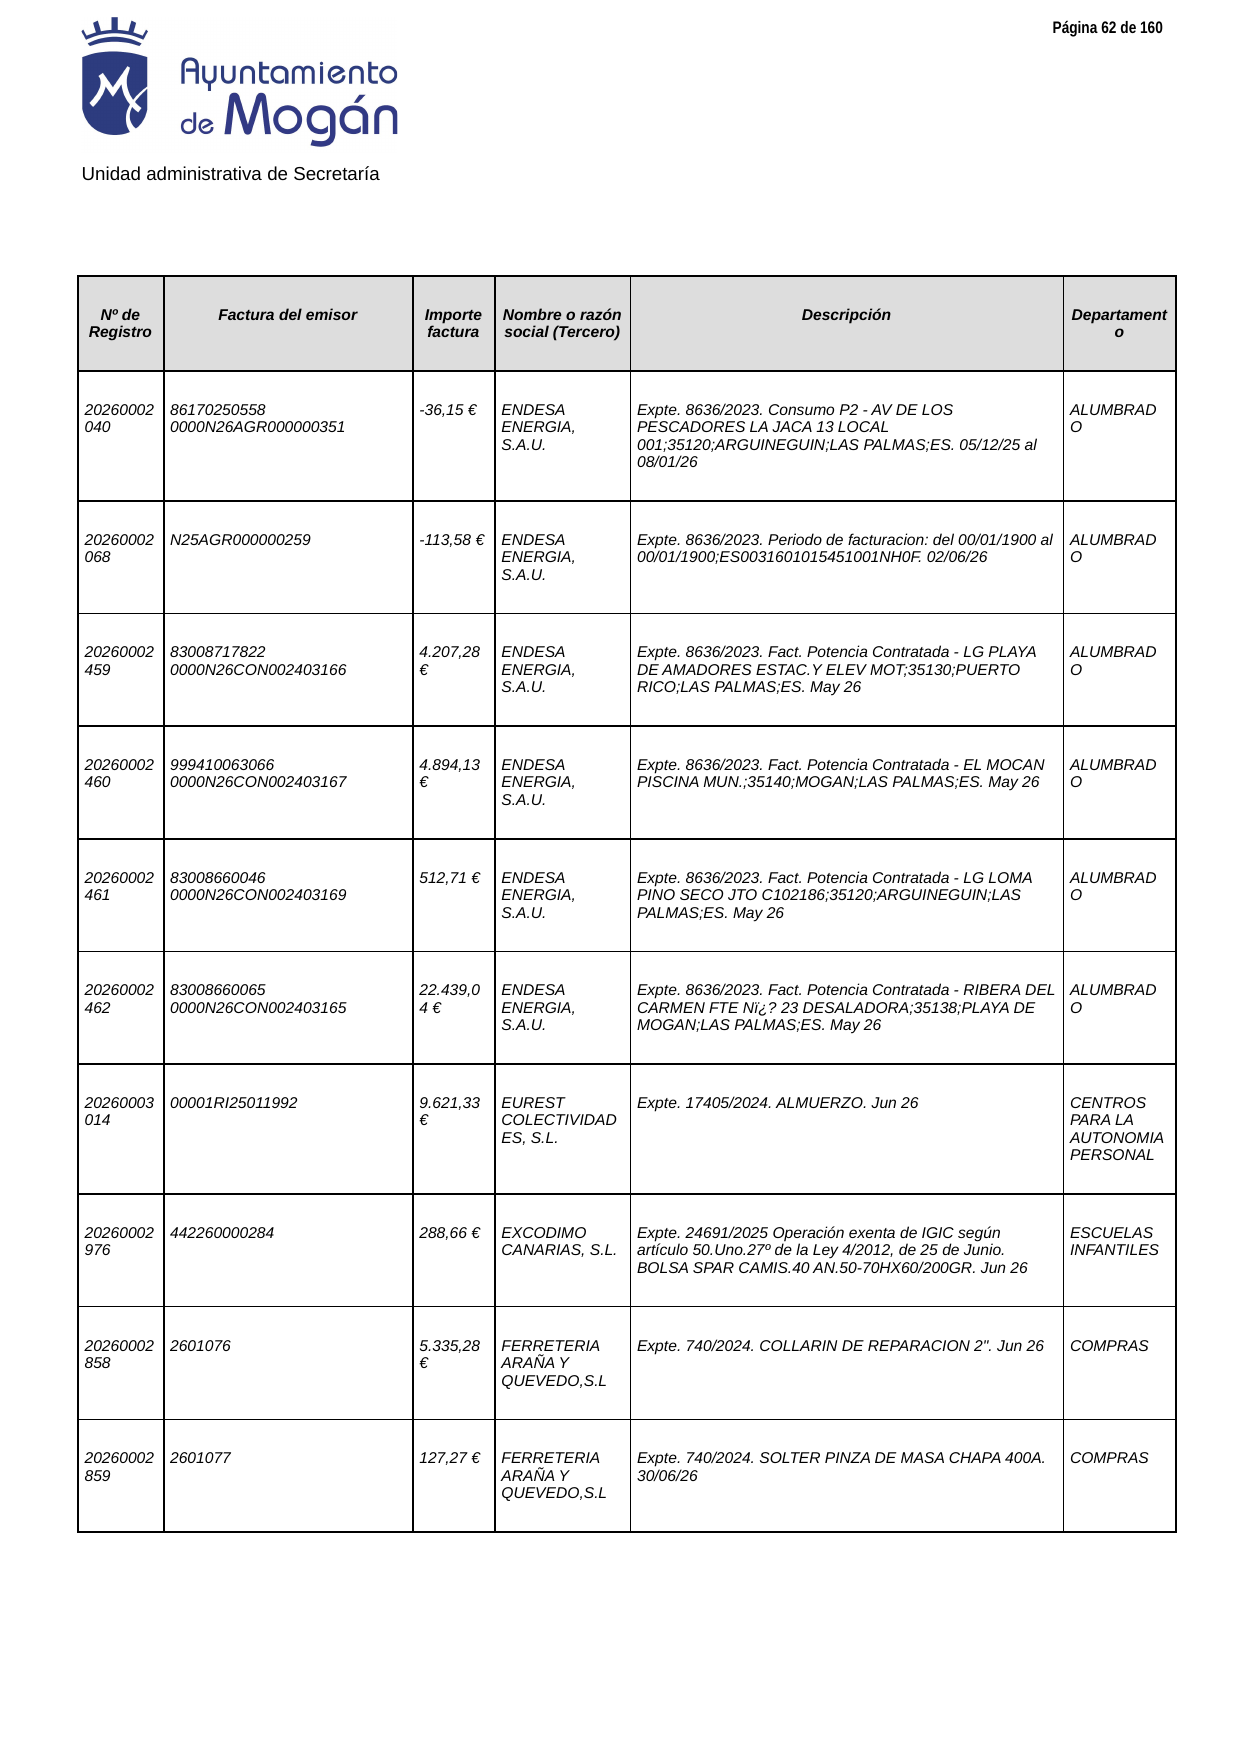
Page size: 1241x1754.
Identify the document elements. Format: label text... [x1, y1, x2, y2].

table_cell COMPRAS [1064, 1307, 1175, 1418]
table_cell 83008717822 0000N26CON002403166 [165, 614, 412, 725]
table_cell ALUMBRADO [1064, 372, 1175, 500]
table_cell COMPRAS [1064, 1420, 1175, 1531]
table_cell 20260002040 [79, 372, 163, 500]
table_cell 127,27 € [414, 1420, 494, 1531]
table_cell 2601076 [165, 1307, 412, 1418]
table_cell ALUMBRADO [1064, 727, 1175, 838]
table_cell ALUMBRADO [1064, 952, 1175, 1063]
table_cell 288,66 € [414, 1195, 494, 1306]
table_cell ENDESA ENERGIA, S.A.U. [496, 502, 630, 613]
table_cell CENTROS PARA LA AUTONOMIA PERSONAL [1064, 1065, 1175, 1193]
table_cell EXCODIMO CANARIAS, S.L. [496, 1195, 630, 1306]
table_cell 20260003014 [79, 1065, 163, 1193]
table_cell 86170250558 0000N26AGR000000351 [165, 372, 412, 500]
table_cell ENDESA ENERGIA, S.A.U. [496, 372, 630, 500]
picture [81, 17, 398, 153]
table_header Factura del emisor [165, 277, 412, 370]
table_cell ESCUELAS INFANTILES [1064, 1195, 1175, 1306]
table_cell Expte. 740/2024. COLLARIN DE REPARACION 2". Jun 26 [631, 1307, 1063, 1418]
table_header Descripción [631, 277, 1063, 370]
table_cell 4.207,28 € [414, 614, 494, 725]
table_cell 83008660065 0000N26CON002403165 [165, 952, 412, 1063]
table_cell 20260002459 [79, 614, 163, 725]
table_cell Expte. 24691/2025 Operación exenta de IGIC según artículo 50.Uno.27º de la Ley 4/2012, de 25 de Junio. BOLSA SPAR CAMIS.40 AN.50-70HX60/200GR. Jun 26 [631, 1195, 1063, 1306]
table_cell FERRETERIA ARAÑA Y QUEVEDO,S.L [496, 1307, 630, 1418]
table_cell 9.621,33 € [414, 1065, 494, 1193]
table_cell 20260002068 [79, 502, 163, 613]
table_cell 20260002461 [79, 840, 163, 951]
table_cell Expte. 8636/2023. Fact. Potencia Contratada - LG LOMA PINO SECO JTO C102186;35120;ARGUINEGUIN;LAS PALMAS;ES. May 26 [631, 840, 1063, 951]
table_cell 999410063066 0000N26CON002403167 [165, 727, 412, 838]
table_cell Expte. 8636/2023. Consumo P2 - AV DE LOS PESCADORES LA JACA 13 LOCAL 001;35120;ARGUINEGUIN;LAS PALMAS;ES. 05/12/25 al 08/01/26 [631, 372, 1063, 500]
table_cell ALUMBRADO [1064, 502, 1175, 613]
table_cell 20260002858 [79, 1307, 163, 1418]
table_cell Expte. 8636/2023. Fact. Potencia Contratada - EL MOCAN PISCINA MUN.;35140;MOGAN;LAS PALMAS;ES. May 26 [631, 727, 1063, 838]
table_cell 5.335,28 € [414, 1307, 494, 1418]
table_cell ENDESA ENERGIA, S.A.U. [496, 614, 630, 725]
table_cell 512,71 € [414, 840, 494, 951]
table_cell 20260002462 [79, 952, 163, 1063]
table_cell ENDESA ENERGIA, S.A.U. [496, 952, 630, 1063]
table_cell Expte. 8636/2023. Periodo de facturacion: del 00/01/1900 al 00/01/1900;ES0031601015451001NH0F. 02/06/26 [631, 502, 1063, 613]
table_cell 20260002460 [79, 727, 163, 838]
table_cell 83008660046 0000N26CON002403169 [165, 840, 412, 951]
table_cell N25AGR000000259 [165, 502, 412, 613]
table_header Importe factura [414, 277, 494, 370]
table_header Nº de Registro [79, 277, 163, 370]
table_header Nombre o razón social (Tercero) [496, 277, 630, 370]
table_cell 22.439,04 € [414, 952, 494, 1063]
table_cell FERRETERIA ARAÑA Y QUEVEDO,S.L [496, 1420, 630, 1531]
table_cell 20260002859 [79, 1420, 163, 1531]
table_cell Expte. 8636/2023. Fact. Potencia Contratada - RIBERA DEL CARMEN FTE Nï¿? 23 DESALADORA;35138;PLAYA DE MOGAN;LAS PALMAS;ES. May 26 [631, 952, 1063, 1063]
table_cell 00001RI25011992 [165, 1065, 412, 1193]
table_cell Expte. 8636/2023. Fact. Potencia Contratada - LG PLAYA DE AMADORES ESTAC.Y ELEV MOT;35130;PUERTO RICO;LAS PALMAS;ES. May 26 [631, 614, 1063, 725]
table_cell Expte. 17405/2024. ALMUERZO. Jun 26 [631, 1065, 1063, 1193]
table_cell 2601077 [165, 1420, 412, 1531]
table_cell 4.894,13 € [414, 727, 494, 838]
table_cell ALUMBRADO [1064, 840, 1175, 951]
table_cell Expte. 740/2024. SOLTER PINZA DE MASA CHAPA 400A. 30/06/26 [631, 1420, 1063, 1531]
table_cell ALUMBRADO [1064, 614, 1175, 725]
table_cell 442260000284 [165, 1195, 412, 1306]
table_cell ENDESA ENERGIA, S.A.U. [496, 727, 630, 838]
table_header Departamento [1064, 277, 1175, 370]
table_cell -113,58 € [414, 502, 494, 613]
table_cell 20260002976 [79, 1195, 163, 1306]
table_cell EUREST COLECTIVIDADES, S.L. [496, 1065, 630, 1193]
table_cell -36,15 € [414, 372, 494, 500]
table_cell ENDESA ENERGIA, S.A.U. [496, 840, 630, 951]
